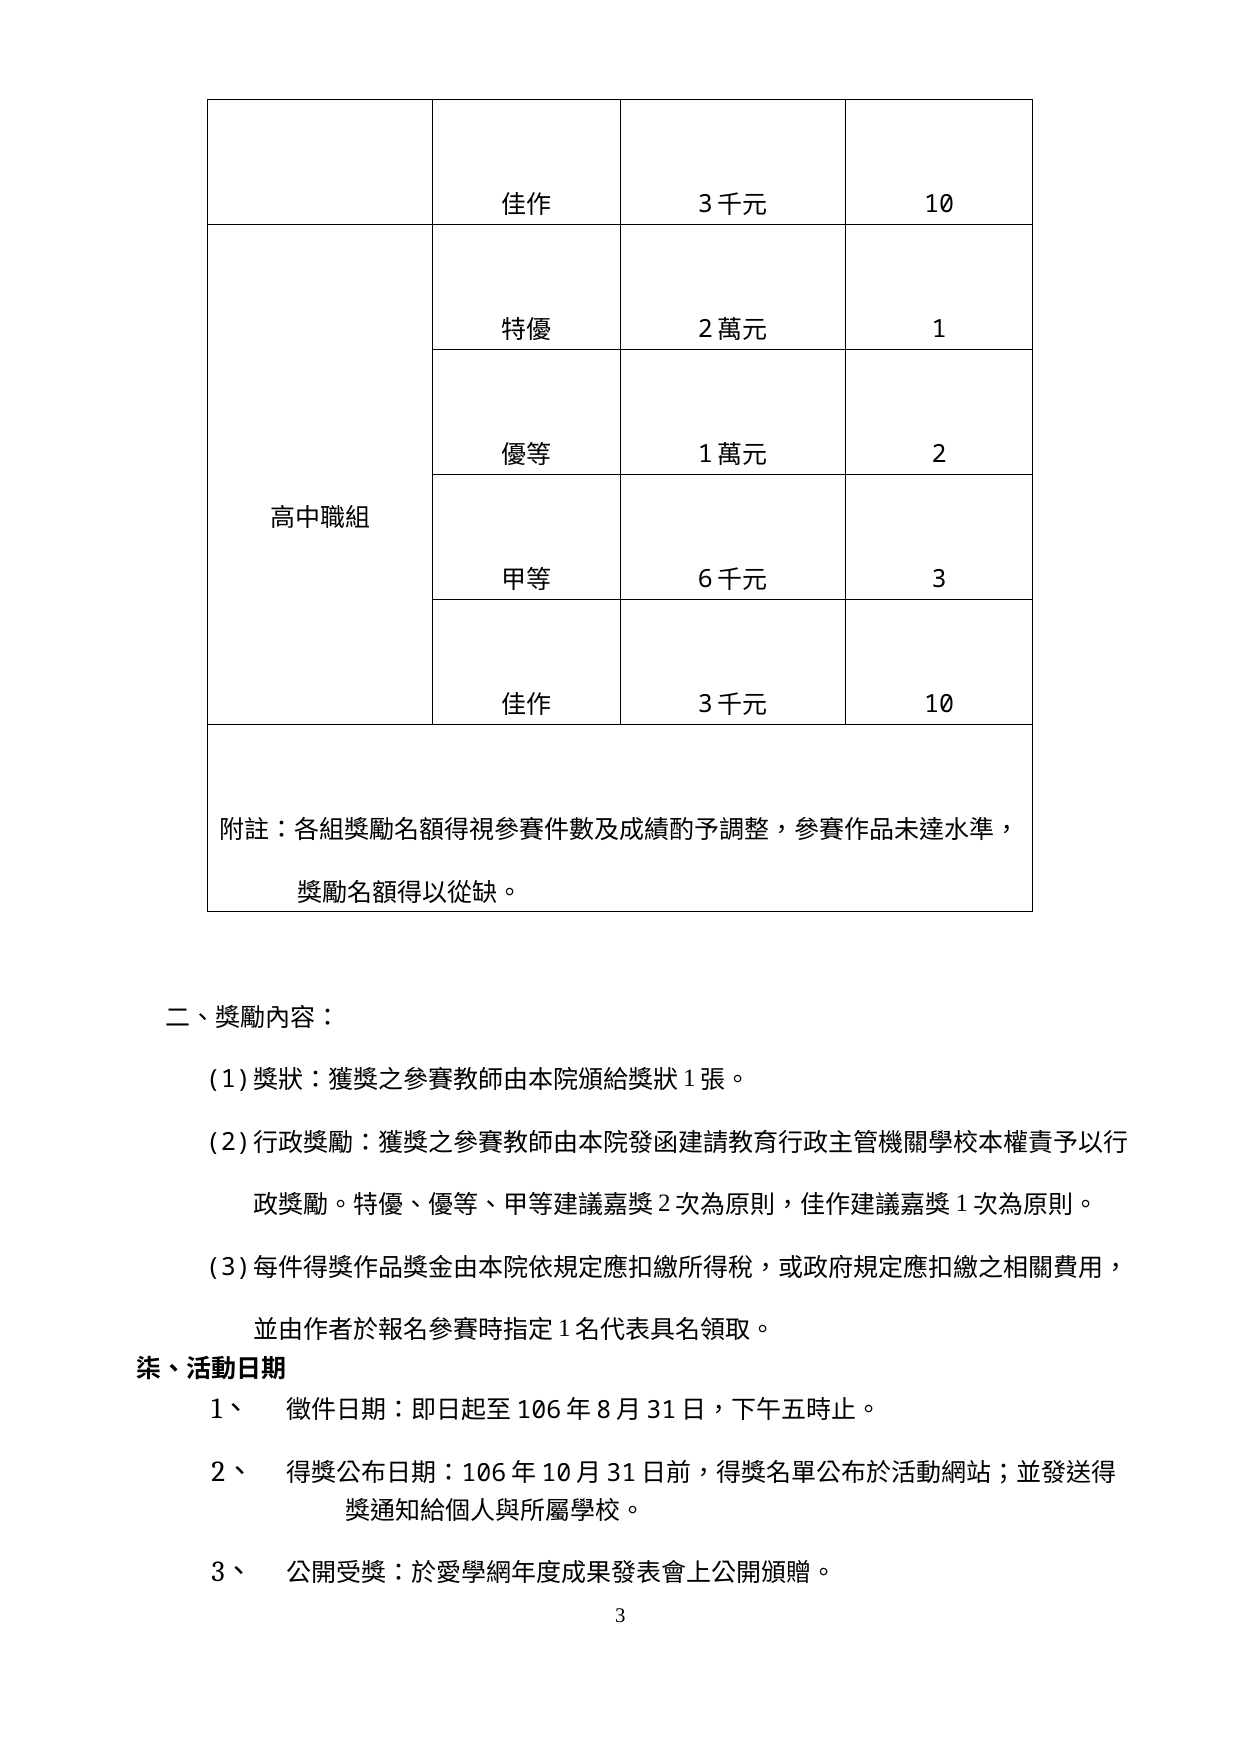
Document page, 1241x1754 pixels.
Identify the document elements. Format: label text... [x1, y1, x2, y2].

list 每件得獎作品獎金由本院依規定應扣繳所得稅，或政府規定應扣繳之相關費用，並由作者於報名參賽時指定1名代表具名領取。 [206, 1224, 1134, 1349]
table_cell 10 [846, 100, 1032, 224]
table_cell 2 [846, 350, 1032, 474]
list 得獎公布日期：106年10月31日前，得獎名單公布於活動網站；並發送得獎通知給個人與所屬學校。 [211, 1448, 1134, 1527]
table_cell 3 [846, 475, 1032, 599]
table_cell 佳作 [433, 600, 620, 724]
table_cell 高中職組 [208, 225, 432, 724]
table_cell 3千元 [621, 100, 845, 224]
table_cell 優等 [433, 350, 620, 474]
table_cell 3千元 [621, 600, 845, 724]
list 徵件日期：即日起至106年8月31日，下午五時止。 [211, 1385, 1134, 1427]
table_cell 2萬元 [621, 225, 845, 349]
table_cell 甲等 [433, 475, 620, 599]
table_cell 附註：各組獎勵名額得視參賽件數及成績酌予調整，參賽作品未達水準，獎勵名額得以從缺。 [208, 725, 1032, 911]
table_cell 1萬元 [621, 350, 845, 474]
list 行政獎勵：獲獎之參賽教師由本院發函建請教育行政主管機關學校本權責予以行政獎勵。特優、優等、甲等建議嘉獎2次為原則，佳作建議嘉獎1次為原則。 [206, 1099, 1134, 1224]
table_cell 1 [846, 225, 1032, 349]
list 活動日期 [136, 1349, 1134, 1385]
table_cell [208, 100, 432, 224]
table_cell 6千元 [621, 475, 845, 599]
text 二、獎勵內容： [106, 974, 1134, 1036]
table_cell 佳作 [433, 100, 620, 224]
table_cell 10 [846, 600, 1032, 724]
list 獎狀：獲獎之參賽教師由本院頒給獎狀1張。 [206, 1036, 1134, 1099]
list 公開受獎：於愛學網年度成果發表會上公開頒贈。 [211, 1547, 1134, 1590]
table_cell 特優 [433, 225, 620, 349]
